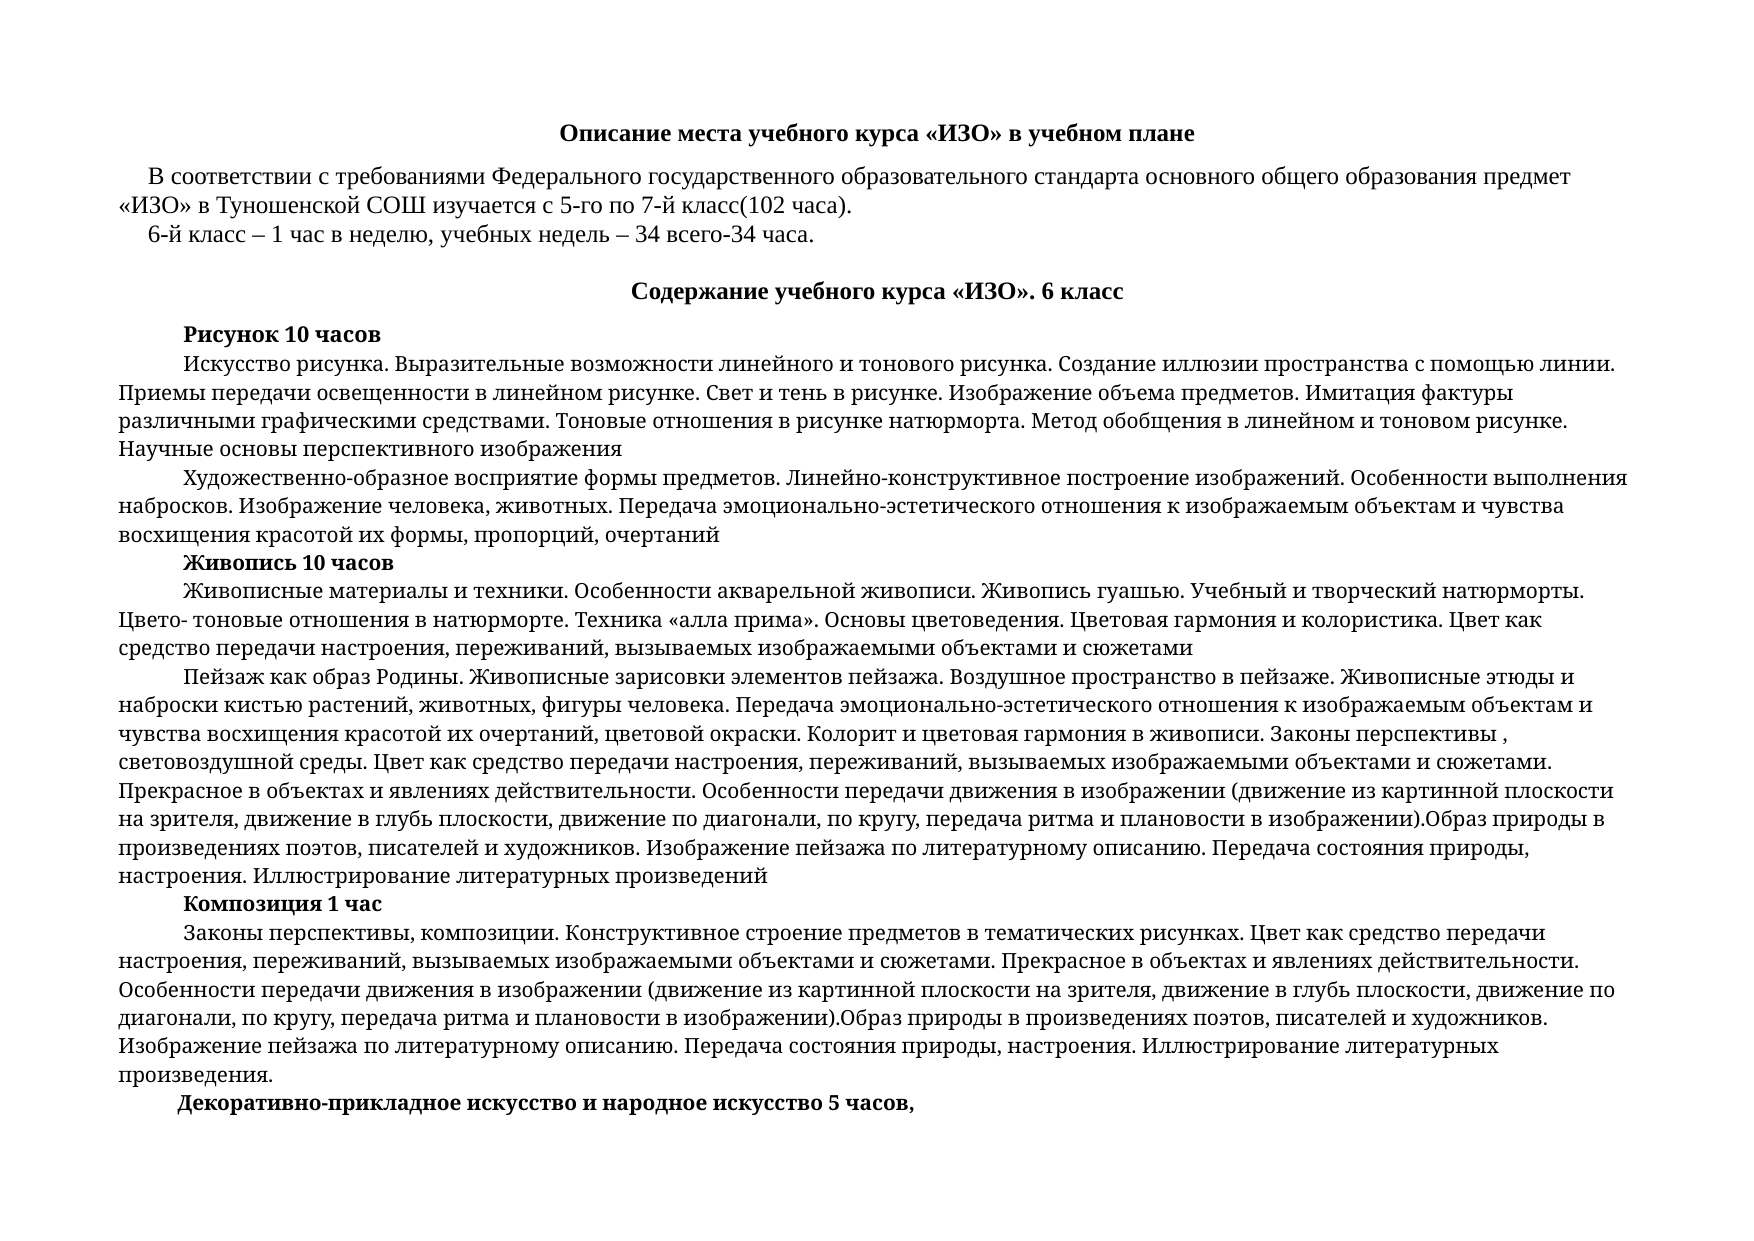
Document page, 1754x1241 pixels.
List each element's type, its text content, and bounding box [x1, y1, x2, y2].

text 6-й класс – 1 час в неделю, учебных недель – 34 всего-34 часа. [118, 219, 1636, 247]
text Пейзаж как образ Родины. Живописные зарисовки элементов пейзажа. Воздушное пространство в пейзаже. Живописные этюды и наброски кистью растений, животных, фигуры человека. Передача эмоционально-эстетического отношения к изображаемым объектам и чувства восхищения красотой их очертаний, цветовой окраски. Колорит и цветовая гармония в живописи. Законы перспективы , световоздушной среды. Цвет как средство передачи настроения, переживаний, вызываемых изображаемыми объектами и сюжетами. Прекрасное в объектах и явлениях действительности. Особенности передачи движения в изображении (движение из картинной плоскости на зрителя, движение в глубь плоскости, движение по диагонали, по кругу, передача ритма и плановости в изображении).Образ природы в произведениях поэтов, писателей и художников. Изображение пейзажа по литературному описанию. Передача состояния природы, настроения. Иллюстрирование литературных произведений [118, 662, 1636, 889]
text Живопись 10 часов [118, 548, 1636, 577]
text Искусство рисунка. Выразительные возможности линейного и тонового рисунка. Создание иллюзии пространства с помощью линии. Приемы передачи освещенности в линейном рисунке. Свет и тень в рисунке. Изображение объема предметов. Имитация фактуры различными графическими средствами. Тоновые отношения в рисунке натюрморта. Метод обобщения в линейном и тоновом рисунке. Научные основы перспективного изображения [118, 349, 1636, 463]
text Живописные материалы и техники. Особенности акварельной живописи. Живопись гуашью. Учебный и творческий натюрморты. Цвето- тоновые отношения в натюрморте. Техника «алла прима». Основы цветоведения. Цветовая гармония и колористика. Цвет как средство передачи настроения, переживаний, вызываемых изображаемыми объектами и сюжетами [118, 577, 1636, 662]
text Рисунок 10 часов [118, 319, 1636, 349]
text В соответствии с требованиями Федерального государственного образовательного стандарта основного общего образования предмет «ИЗО» в Туношенской СОШ изучается с 5-го по 7-й класс(102 часа). [118, 161, 1636, 219]
text Законы перспективы, композиции. Конструктивное строение предметов в тематических рисунках. Цвет как средство передачи настроения, переживаний, вызываемых изображаемыми объектами и сюжетами. Прекрасное в объектах и явлениях действительности. Особенности передачи движения в изображении (движение из картинной плоскости на зрителя, движение в глубь плоскости, движение по диагонали, по кругу, передача ритма и плановости в изображении).Образ природы в произведениях поэтов, писателей и художников. Изображение пейзажа по литературному описанию. Передача состояния природы, настроения. Иллюстрирование литературных произведения. [118, 918, 1636, 1088]
text Содержание учебного курса «ИЗО». 6 класс [118, 276, 1636, 305]
text Композиция 1 час [118, 889, 1636, 918]
text Описание места учебного курса «ИЗО» в учебном плане [118, 118, 1636, 147]
text Декоративно-прикладное искусство и народное искусство 5 часов, [118, 1088, 1636, 1117]
text Художественно-образное восприятие формы предметов. Линейно-конструктивное построение изображений. Особенности выполнения набросков. Изображение человека, животных. Передача эмоционально-эстетического отношения к изображаемым объектам и чувства восхищения красотой их формы, пропорций, очертаний [118, 463, 1636, 548]
